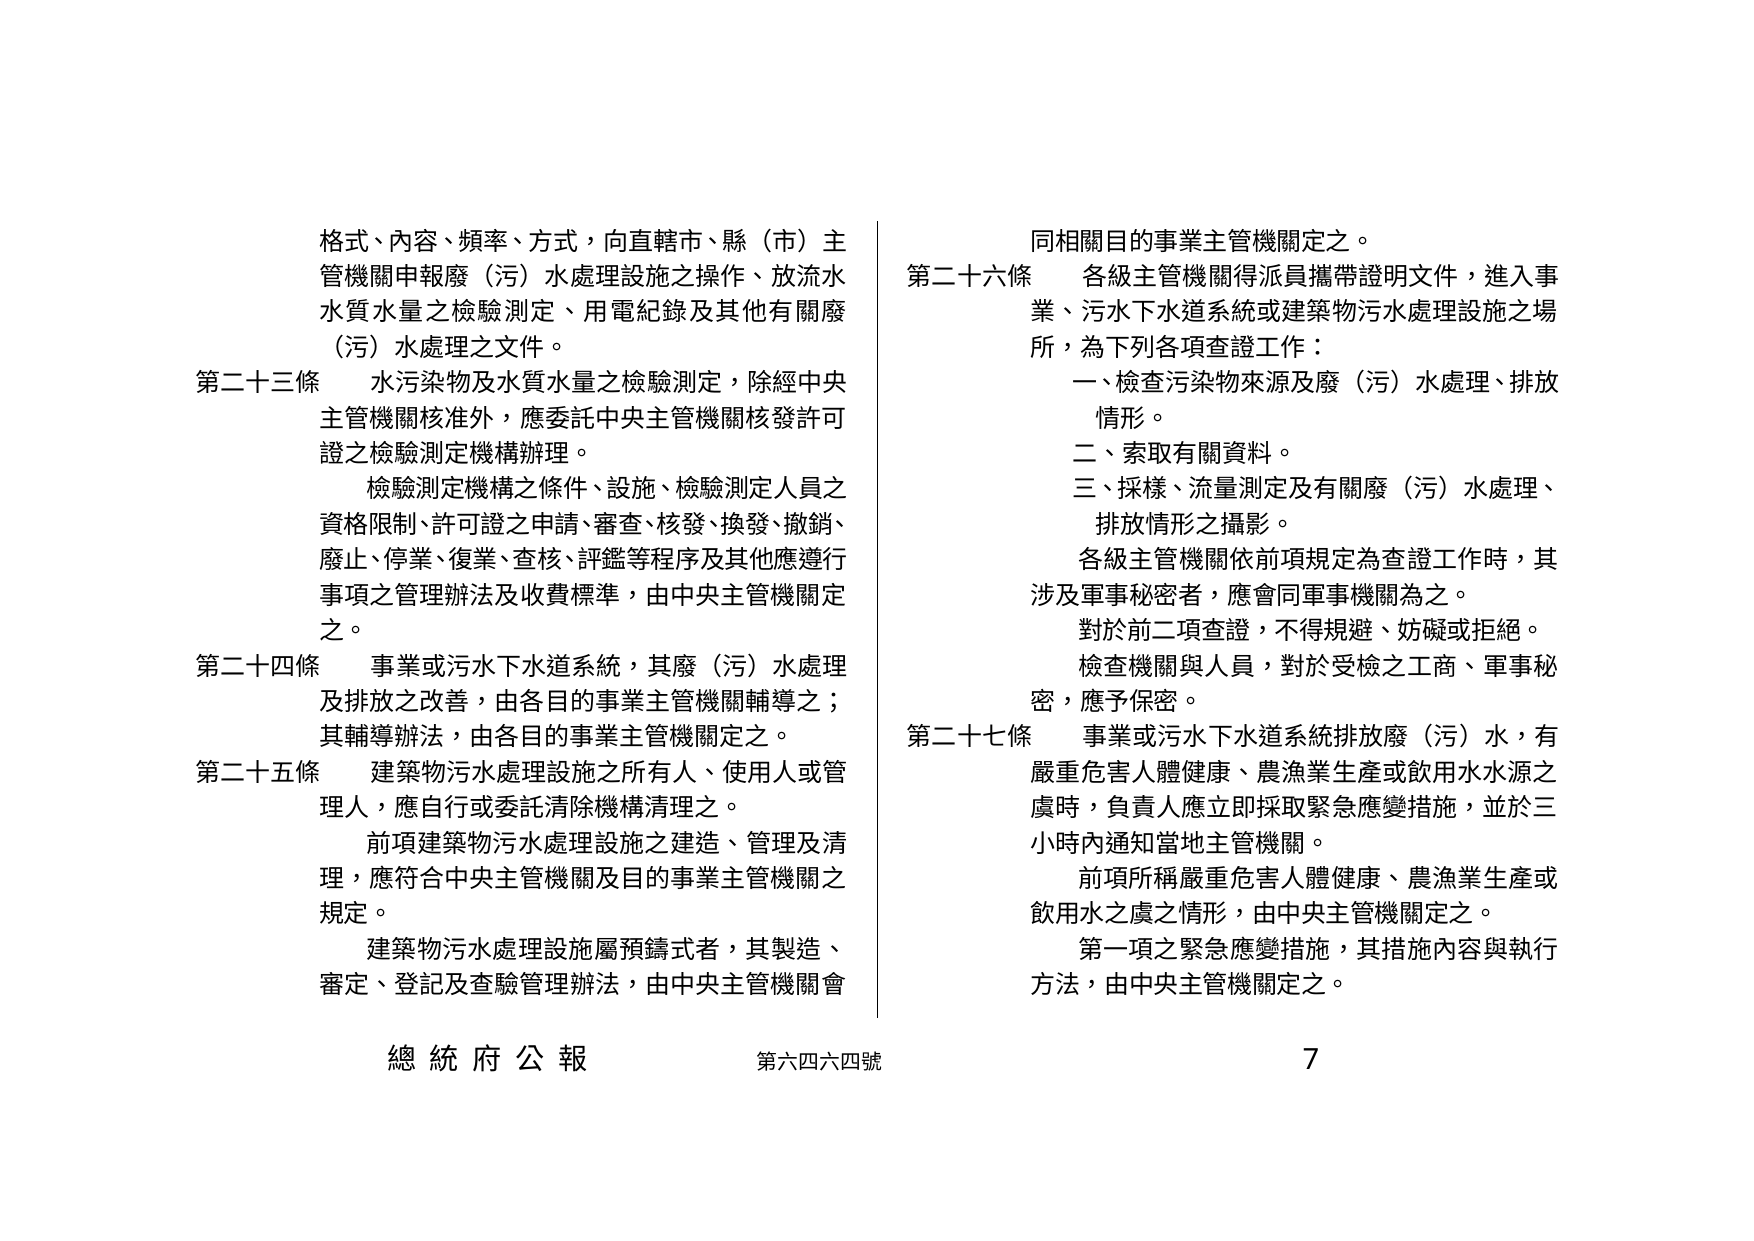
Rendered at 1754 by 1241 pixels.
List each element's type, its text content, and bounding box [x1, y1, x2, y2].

text 前項建築物污水處理設施之建造、管理及清理，應符合中央主管機關及目的事業主管機關之規定。 [319, 824, 847, 930]
text 檢驗測定機構之條件、設施、檢驗測定人員之資格限制、許可證之申請、審查、核發、換發、撤銷、廢止、停業、復業、查核、評鑑等程序及其他應遵行事項之管理辦法及收費標準，由中央主管機關定之。 [319, 469, 847, 647]
text 二、索取有關資料。 [1072, 434, 1559, 469]
text 格式、內容、頻率、方式，向直轄市、縣（市）主管機關申報廢（污）水處理設施之操作、放流水水質水量之檢驗測定、用電紀錄及其他有關廢（污）水處理之文件。 [195, 222, 847, 363]
text 對於前二項查證，不得規避、妨礙或拒絕。 [1031, 611, 1559, 647]
text 檢查機關與人員，對於受檢之工商、軍事秘密，應予保密。 [1031, 647, 1559, 717]
text 前項所稱嚴重危害人體健康、農漁業生產或飲用水之虞之情形，由中央主管機關定之。 [1031, 859, 1559, 930]
text 同相關目的事業主管機關定之。 [1031, 222, 1559, 257]
text 各級主管機關依前項規定為查證工作時，其涉及軍事秘密者，應會同軍事機關為之。 [1031, 540, 1559, 611]
text 第二十七條 事業或污水下水道系統排放廢（污）水，有嚴重危害人體健康、農漁業生產或飲用水水源之虞時，負責人應立即採取緊急應變措施，並於三小時內通知當地主管機關。 [907, 717, 1559, 859]
text 第一項之緊急應變措施，其措施內容與執行方法，由中央主管機關定之。 [1031, 930, 1559, 1001]
text 第二十六條 各級主管機關得派員攜帶證明文件，進入事業、污水下水道系統或建築物污水處理設施之場所，為下列各項查證工作： [907, 257, 1559, 363]
text 第二十三條 水污染物及水質水量之檢驗測定，除經中央主管機關核准外，應委託中央主管機關核發許可證之檢驗測定機構辦理。 [195, 363, 847, 469]
text 建築物污水處理設施屬預鑄式者，其製造、審定、登記及查驗管理辦法，由中央主管機關會 [319, 930, 847, 1001]
text 一、檢查污染物來源及廢（污）水處理、排放情形。 [1072, 363, 1559, 434]
text 第二十四條 事業或污水下水道系統，其廢（污）水處理及排放之改善，由各目的事業主管機關輔導之；其輔導辦法，由各目的事業主管機關定之。 [195, 647, 847, 753]
text 第二十五條 建築物污水處理設施之所有人、使用人或管理人，應自行或委託清除機構清理之。 [195, 753, 847, 824]
text 三、採樣、流量測定及有關廢（污）水處理、排放情形之攝影。 [1072, 469, 1559, 540]
